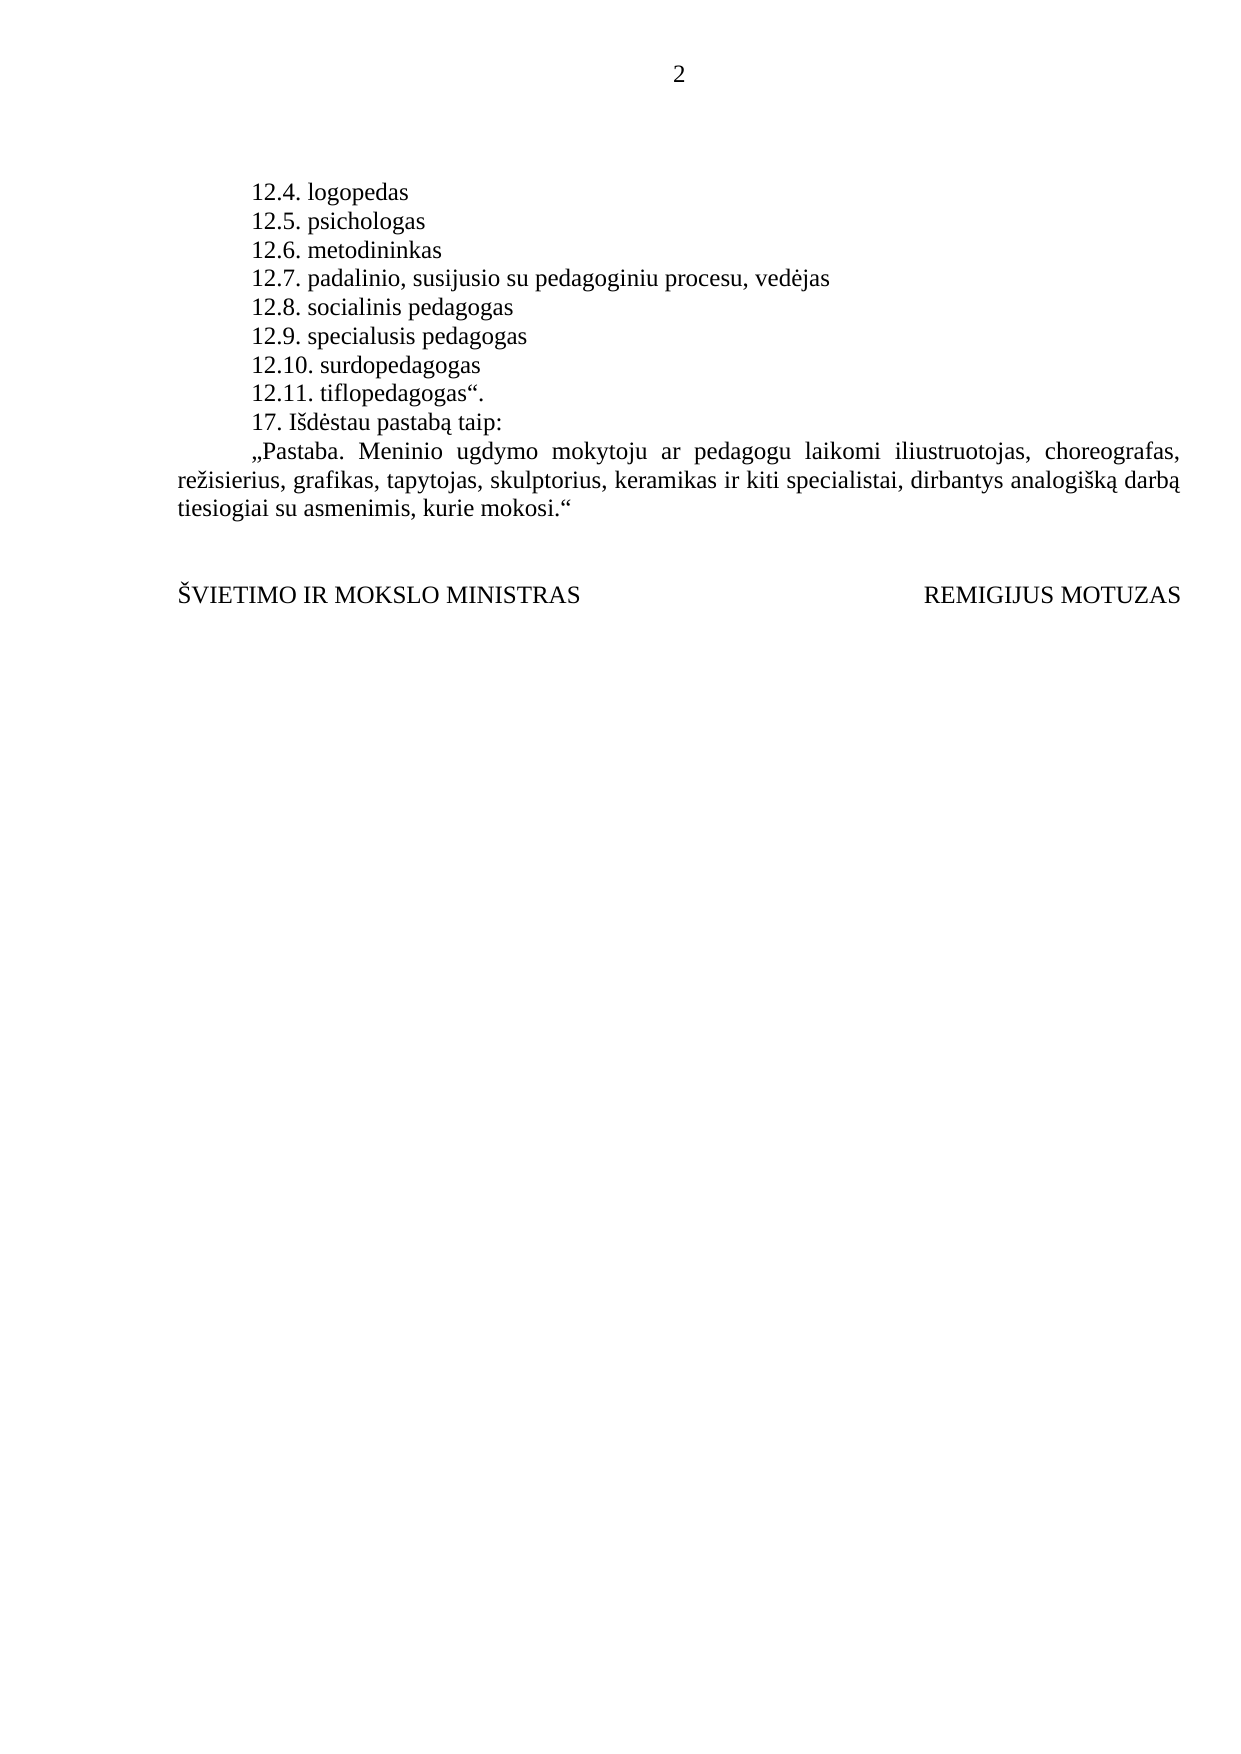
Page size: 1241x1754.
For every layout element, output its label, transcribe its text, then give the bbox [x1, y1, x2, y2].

text 12.9. specialusis pedagogas [177, 321, 1181, 350]
text ŠVIETIMO IR MOKSLO MINISTRAS REMIGIJUS MOTUZAS [177, 580, 1181, 608]
text 12.4. logopedas [177, 177, 1181, 206]
text „Pastaba. Meninio ugdymo mokytoju ar pedagogu laikomi iliustruotojas, choreografas, režisierius, grafikas, tapytojas, skulptorius, keramikas ir kiti specialistai, dirbantys analogišką darbą tiesiogiai su asmenimis, kurie mokosi.“ [177, 436, 1181, 522]
text 12.6. metodininkas [177, 235, 1181, 263]
text 17. Išdėstau pastabą taip: [177, 407, 1181, 436]
text 12.10. surdopedagogas [177, 350, 1181, 378]
text 12.11. tiflopedagogas“. [177, 378, 1181, 407]
text 12.5. psichologas [177, 206, 1181, 235]
text 12.7. padalinio, susijusio su pedagoginiu procesu, vedėjas [177, 263, 1181, 292]
text 12.8. socialinis pedagogas [177, 292, 1181, 321]
